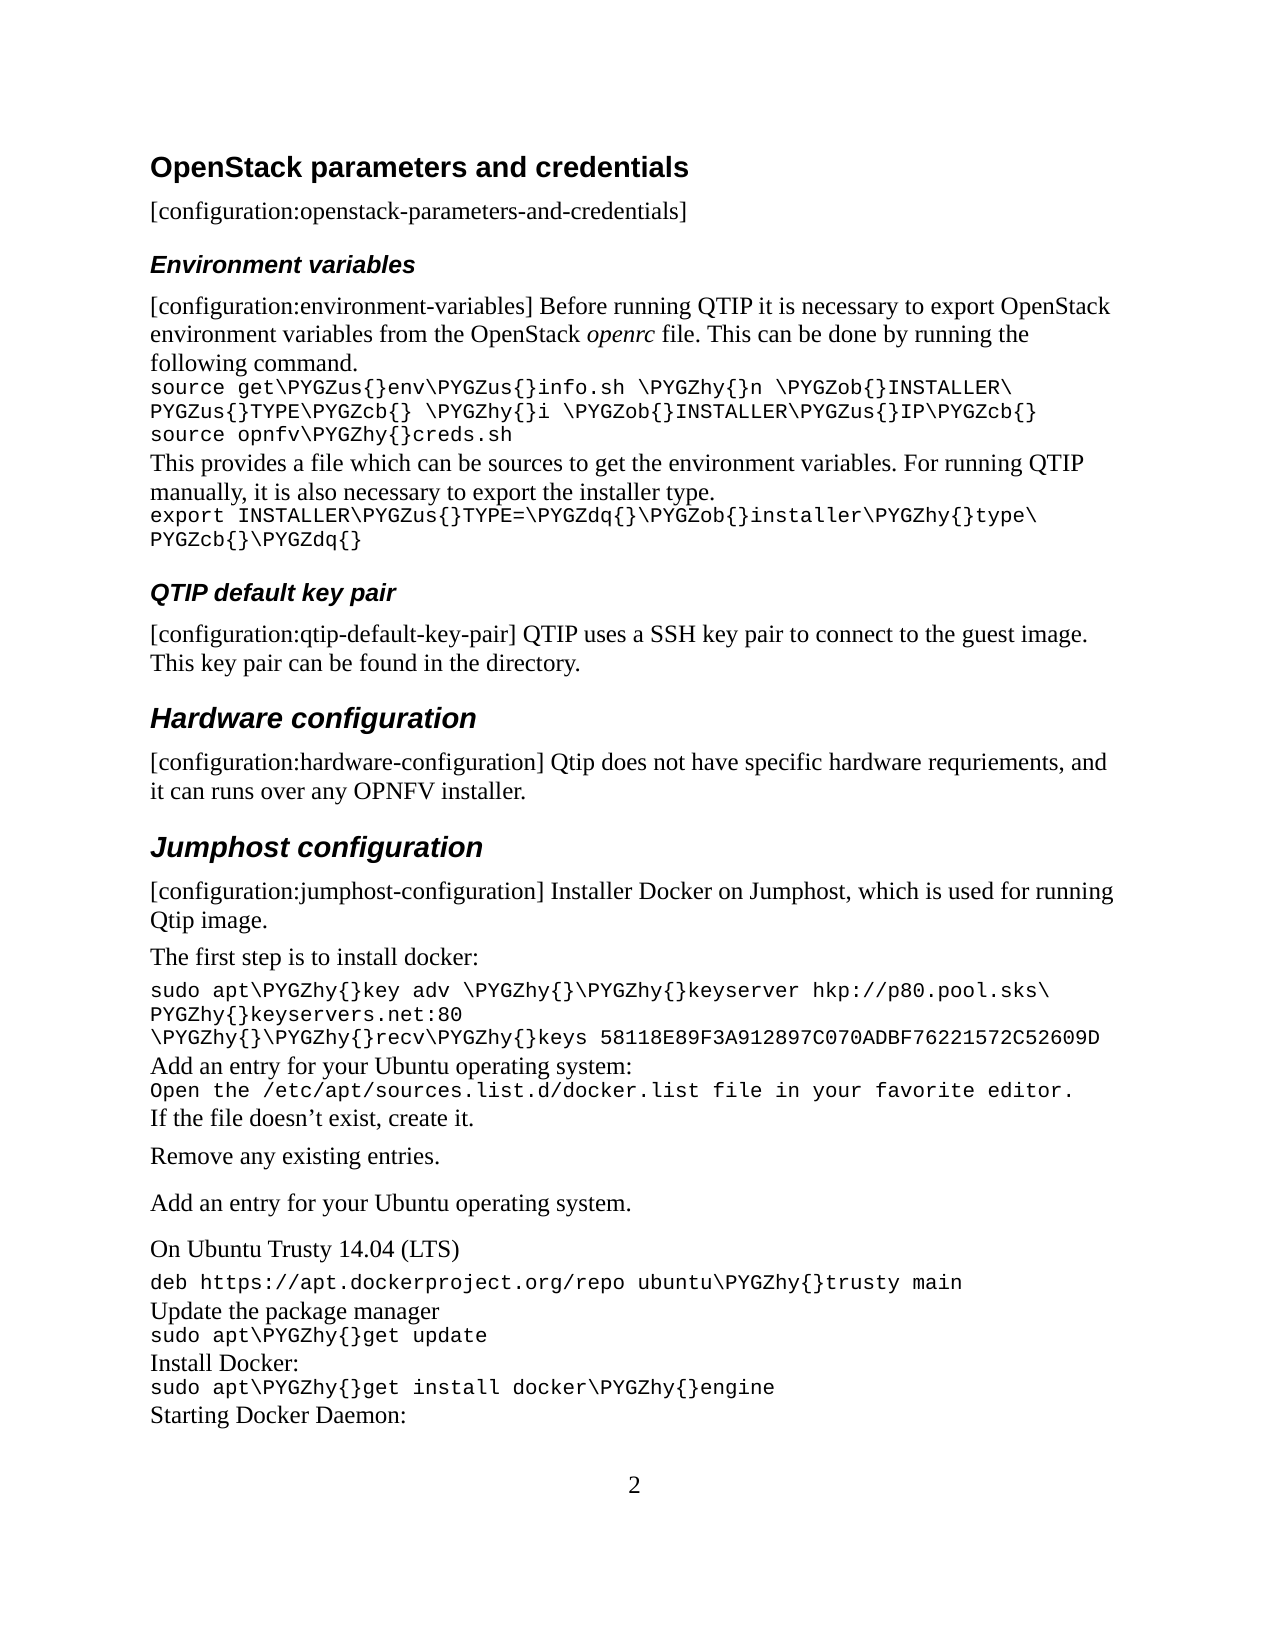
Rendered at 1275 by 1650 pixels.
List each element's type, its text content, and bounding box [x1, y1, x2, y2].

text \PYGZhy{}\PYGZhy{}recv\PYGZhy{}keys 58118E89F3A912897C070ADBF76221572C52609D [150, 1027, 1125, 1051]
text Add an entry for your Ubuntu operating system: [150, 1051, 1125, 1080]
subtitle Hardware configuration [150, 701, 1125, 735]
text [configuration:environment-variables] Before running QTIP it is necessary to export OpenStack environment variables from the OpenStack openrc file. This can be done by running the following command. [150, 291, 1125, 377]
text Remove any existing entries. [150, 1141, 1125, 1170]
subtitle Jumphost configuration [150, 830, 1125, 863]
text Starting Docker Daemon: [150, 1401, 1125, 1429]
text Open the /etc/apt/sources.list.d/docker.list file in your favorite editor. [150, 1080, 1125, 1103]
text export INSTALLER\PYGZus{}TYPE=\PYGZdq{}\PYGZob{}installer\PYGZhy{}type\PYGZcb{}\PYGZdq{} [150, 506, 1125, 553]
text source opnfv\PYGZhy{}creds.sh [150, 424, 1125, 448]
text The first step is to install docker: [150, 942, 1125, 971]
text [configuration:openstack-parameters-and-credentials] [150, 196, 1125, 225]
text sudo apt\PYGZhy{}get update [150, 1324, 1125, 1348]
text sudo apt\PYGZhy{}key adv \PYGZhy{}\PYGZhy{}keyserver hkp://p80.pool.sks\PYGZhy{}keyservers.net:80 [150, 980, 1125, 1027]
subtitle Environment variables [150, 250, 1125, 278]
text [configuration:qtip-default-key-pair] QTIP uses a SSH key pair to connect to the guest image. This key pair can be found in the directory. [150, 619, 1125, 676]
text On Ubuntu Trusty 14.04 (LTS) [150, 1234, 1125, 1263]
text source get\PYGZus{}env\PYGZus{}info.sh \PYGZhy{}n \PYGZob{}INSTALLER\PYGZus{}TYPE\PYGZcb{} \PYGZhy{}i \PYGZob{}INSTALLER\PYGZus{}IP\PYGZcb{} [150, 377, 1125, 424]
text deb https://apt.dockerproject.org/repo ubuntu\PYGZhy{}trusty main [150, 1272, 1125, 1296]
text sudo apt\PYGZhy{}get install docker\PYGZhy{}engine [150, 1377, 1125, 1401]
text Install Docker: [150, 1348, 1125, 1377]
text Update the package manager [150, 1296, 1125, 1324]
text Add an entry for your Ubuntu operating system. [150, 1188, 1125, 1217]
text This provides a file which can be sources to get the environment variables. For running QTIP manually, it is also necessary to export the installer type. [150, 448, 1125, 506]
subtitle QTIP default key pair [150, 578, 1125, 606]
subtitle OpenStack parameters and credentials [150, 150, 1125, 183]
text If the file doesn’t exist, create it. [150, 1103, 1125, 1132]
text [configuration:hardware-configuration] Qtip does not have specific hardware requriements, and it can runs over any OPNFV installer. [150, 747, 1125, 805]
text [configuration:jumphost-configuration] Installer Docker on Jumphost, which is used for running Qtip image. [150, 876, 1125, 933]
